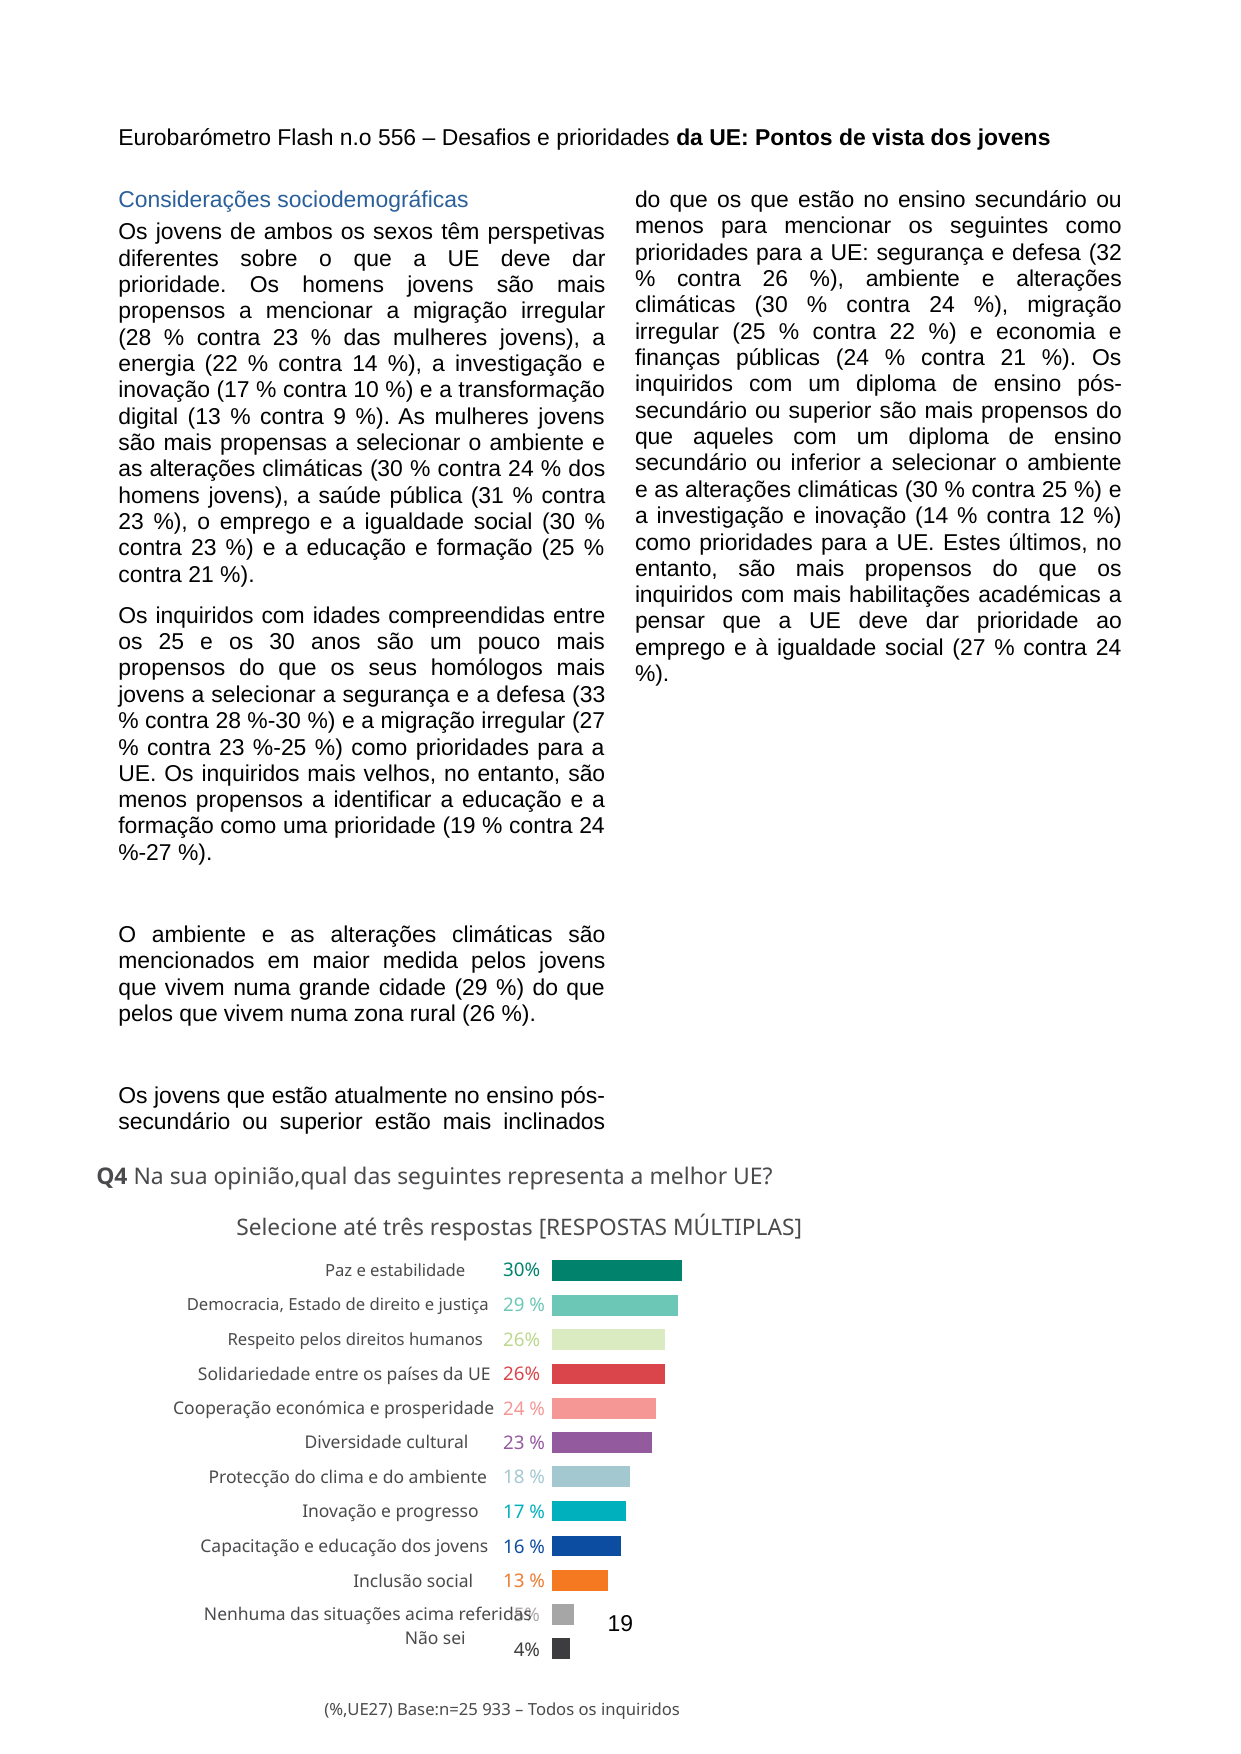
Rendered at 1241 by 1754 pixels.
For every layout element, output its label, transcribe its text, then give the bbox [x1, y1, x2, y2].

text Os jovens que estão atualmente no ensino pós-secundário ou superior estão mais inclinados [118, 1082, 605, 1134]
text Considerações sociodemográficas [118, 186, 605, 212]
text O ambiente e as alterações climáticas são mencionados em maior medida pelos jovens que vivem numa grande cidade (29 %) do que pelos que vivem numa zona rural (26 %). [118, 921, 605, 1026]
text Os jovens de ambos os sexos têm perspetivas diferentes sobre o que a UE deve dar prioridade. Os homens jovens são mais propensos a mencionar a migração irregular (28 % contra 23 % das mulheres jovens), a energia (22 % contra 14 %), a investigação e inovação (17 % contra 10 %) e a transformação digital (13 % contra 9 %). As mulheres jovens são mais propensas a selecionar o ambiente e as alterações climáticas (30 % contra 24 % dos homens jovens), a saúde pública (31 % contra 23 %), o emprego e a igualdade social (30 % contra 23 %) e a educação e formação (25 % contra 21 %). [118, 218, 605, 587]
text do que os que estão no ensino secundário ou menos para mencionar os seguintes como prioridades para a UE: segurança e defesa (32 % contra 26 %), ambiente e alterações climáticas (30 % contra 24 %), migração irregular (25 % contra 22 %) e economia e finanças públicas (24 % contra 21 %). Os inquiridos com um diploma de ensino pós-secundário ou superior são mais propensos do que aqueles com um diploma de ensino secundário ou inferior a selecionar o ambiente e as alterações climáticas (30 % contra 25 %) e a investigação e inovação (14 % contra 12 %) como prioridades para a UE. Estes últimos, no entanto, são mais propensos do que os inquiridos com mais habilitações académicas a pensar que a UE deve dar prioridade ao emprego e à igualdade social (27 % contra 24 %). [635, 186, 1122, 687]
text Os inquiridos com idades compreendidas entre os 25 e os 30 anos são um pouco mais propensos do que os seus homólogos mais jovens a selecionar a segurança e a defesa (33 % contra 28 %-30 %) e a migração irregular (27 % contra 23 %-25 %) como prioridades para a UE. Os inquiridos mais velhos, no entanto, são menos propensos a identificar a educação e a formação como uma prioridade (19 % contra 24 %-27 %). [118, 602, 605, 865]
